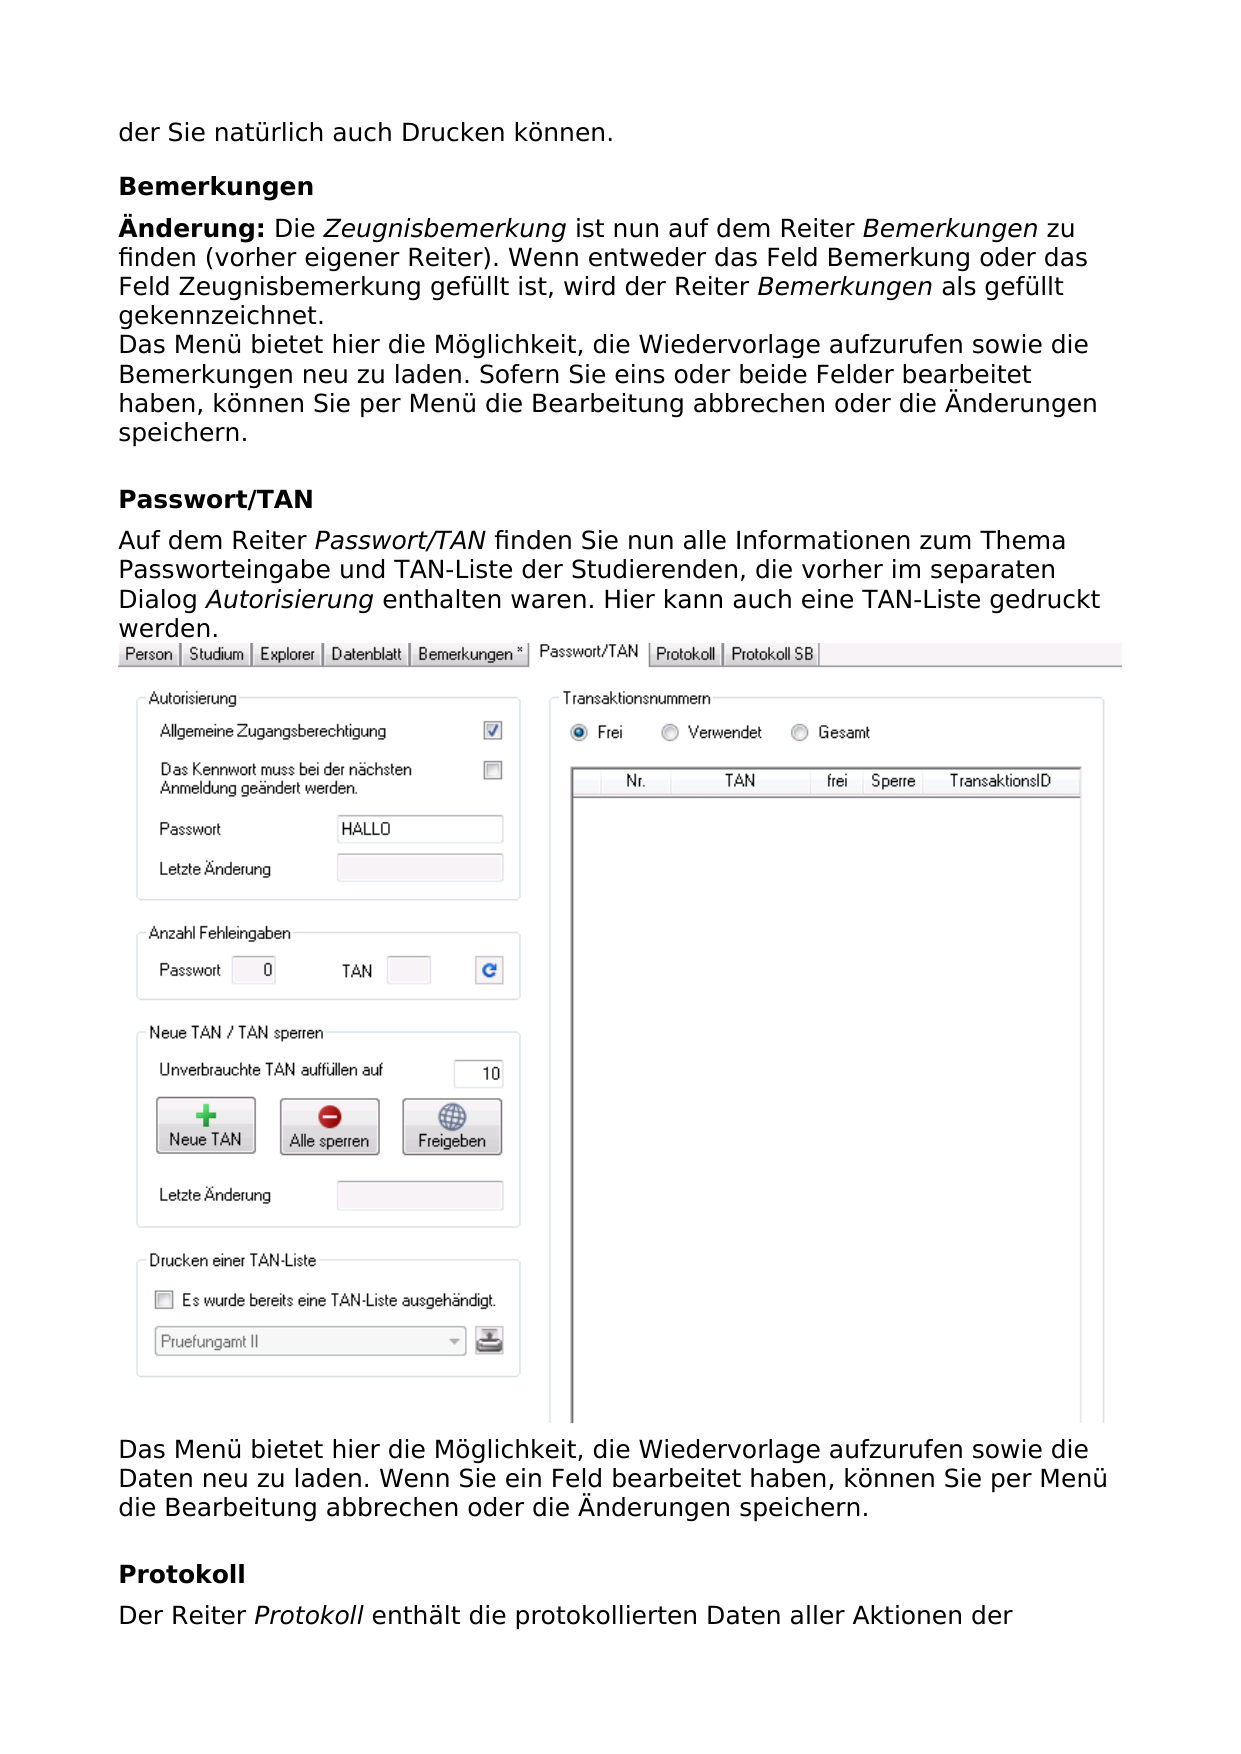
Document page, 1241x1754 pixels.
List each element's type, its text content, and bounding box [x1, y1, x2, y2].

picture [118, 643, 1123, 1423]
text Änderung: Die Zeugnisbemerkung ist nun auf dem Reiter Bemerkungen zu finden (vorher eigener Reiter). Wenn entweder das Feld Bemerkung oder das Feld Zeugnisbemerkung gefüllt ist, wird der Reiter Bemerkungen als gefüllt gekennzeichnet. [118, 214, 1122, 331]
subtitle Passwort/TAN [118, 485, 1122, 514]
text der Sie natürlich auch Drucken können. [118, 118, 1122, 147]
text Auf dem Reiter Passwort/TAN finden Sie nun alle Informationen zum Thema Passworteingabe und TAN-Liste der Studierenden, die vorher im separaten Dialog Autorisierung enthalten waren. Hier kann auch eine TAN-Liste gedruckt werden. [118, 526, 1122, 643]
text Der Reiter Protokoll enthält die protokollierten Daten aller Aktionen der [118, 1602, 1122, 1631]
text Das Menü bietet hier die Möglichkeit, die Wiedervorlage aufzurufen sowie die Daten neu zu laden. Wenn Sie ein Feld bearbeitet haben, können Sie per Menü die Bearbeitung abbrechen oder die Änderungen speichern. [118, 1435, 1122, 1522]
subtitle Bemerkungen [118, 172, 1122, 201]
subtitle Protokoll [118, 1560, 1122, 1589]
text Das Menü bietet hier die Möglichkeit, die Wiedervorlage aufzurufen sowie die Bemerkungen neu zu laden. Sofern Sie eins oder beide Felder bearbeitet haben, können Sie per Menü die Bearbeitung abbrechen oder die Änderungen speichern. [118, 331, 1122, 447]
